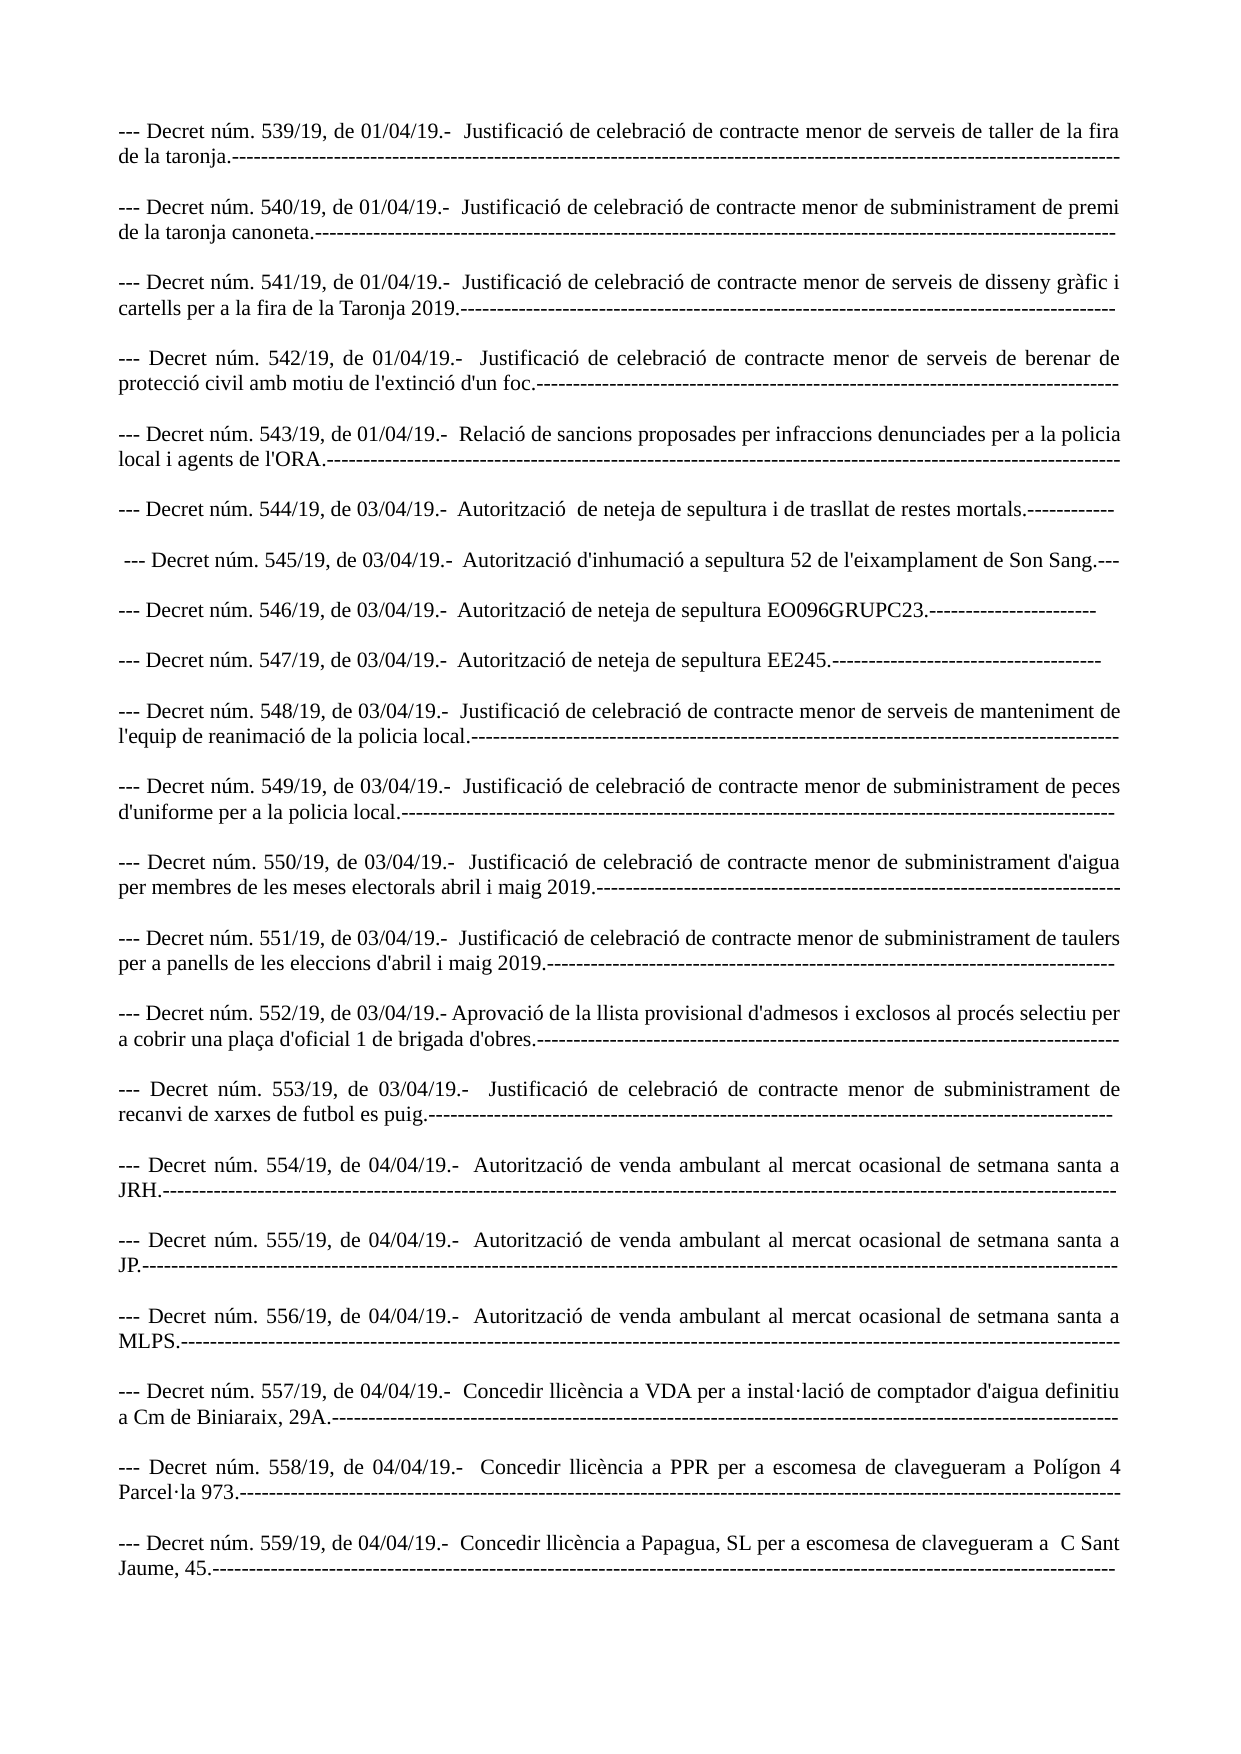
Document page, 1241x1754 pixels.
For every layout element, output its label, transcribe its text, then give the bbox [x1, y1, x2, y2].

text --- Decret núm. 553/19, de 03/04/19.- Justificació de celebració de contracte menor de subministrament de recanvi de xarxes de futbol es puig.---------------------------------------------------------------------------------------------- [118, 1076, 1122, 1126]
text --- Decret núm. 556/19, de 04/04/19.- Autorització de venda ambulant al mercat ocasional de setmana santa a MLPS.--------------------------------------------------------------------------------------------------------------------------------- [118, 1303, 1122, 1353]
text --- Decret núm. 543/19, de 01/04/19.- Relació de sancions proposades per infraccions denunciades per a la policia local i agents de l'ORA.------------------------------------------------------------------------------------------------------------- [118, 421, 1122, 471]
text --- Decret núm. 547/19, de 03/04/19.- Autorització de neteja de sepultura EE245.------------------------------------- [118, 647, 1122, 673]
text --- Decret núm. 546/19, de 03/04/19.- Autorització de neteja de sepultura EO096GRUPC23.----------------------- [118, 597, 1122, 622]
text --- Decret núm. 552/19, de 03/04/19.- Aprovació de la llista provisional d'admesos i exclosos al procés selectiu per a cobrir una plaça d'oficial 1 de brigada d'obres.-------------------------------------------------------------------------------- [118, 1000, 1122, 1051]
text --- Decret núm. 549/19, de 03/04/19.- Justificació de celebració de contracte menor de subministrament de peces d'uniforme per a la policia local.-------------------------------------------------------------------------------------------------- [118, 773, 1122, 824]
text --- Decret núm. 539/19, de 01/04/19.- Justificació de celebració de contracte menor de serveis de taller de la fira de la taronja.-------------------------------------------------------------------------------------------------------------------------- [118, 118, 1122, 168]
text --- Decret núm. 545/19, de 03/04/19.- Autorització d'inhumació a sepultura 52 de l'eixamplament de Son Sang.--- [118, 547, 1122, 572]
text --- Decret núm. 544/19, de 03/04/19.- Autorització de neteja de sepultura i de trasllat de restes mortals.------------ [118, 496, 1122, 521]
text --- Decret núm. 540/19, de 01/04/19.- Justificació de celebració de contracte menor de subministrament de premi de la taronja canoneta.-------------------------------------------------------------------------------------------------------------- [118, 194, 1122, 244]
text --- Decret núm. 548/19, de 03/04/19.- Justificació de celebració de contracte menor de serveis de manteniment de l'equip de reanimació de la policia local.----------------------------------------------------------------------------------------- [118, 698, 1122, 748]
text --- Decret núm. 558/19, de 04/04/19.- Concedir llicència a PPR per a escomesa de clavegueram a Polígon 4 Parcel·la 973.------------------------------------------------------------------------------------------------------------------------- [118, 1454, 1122, 1504]
text --- Decret núm. 557/19, de 04/04/19.- Concedir llicència a VDA per a instal·lació de comptador d'aigua definitiu a Cm de Biniaraix, 29A.------------------------------------------------------------------------------------------------------------ [118, 1378, 1122, 1429]
text --- Decret núm. 550/19, de 03/04/19.- Justificació de celebració de contracte menor de subministrament d'aigua per membres de les meses electorals abril i maig 2019.------------------------------------------------------------------------ [118, 849, 1122, 899]
text --- Decret núm. 541/19, de 01/04/19.- Justificació de celebració de contracte menor de serveis de disseny gràfic i cartells per a la fira de la Taronja 2019.------------------------------------------------------------------------------------------ [118, 269, 1122, 320]
text --- Decret núm. 551/19, de 03/04/19.- Justificació de celebració de contracte menor de subministrament de taulers per a panells de les eleccions d'abril i maig 2019.------------------------------------------------------------------------------ [118, 925, 1122, 975]
text --- Decret núm. 559/19, de 04/04/19.- Concedir llicència a Papagua, SL per a escomesa de clavegueram a C Sant Jaume, 45.---------------------------------------------------------------------------------------------------------------------------- [118, 1530, 1122, 1580]
text --- Decret núm. 542/19, de 01/04/19.- Justificació de celebració de contracte menor de serveis de berenar de protecció civil amb motiu de l'extinció d'un foc.-------------------------------------------------------------------------------- [118, 345, 1122, 395]
text --- Decret núm. 555/19, de 04/04/19.- Autorització de venda ambulant al mercat ocasional de setmana santa a JP.-------------------------------------------------------------------------------------------------------------------------------------- [118, 1227, 1122, 1278]
text --- Decret núm. 554/19, de 04/04/19.- Autorització de venda ambulant al mercat ocasional de setmana santa a JRH.----------------------------------------------------------------------------------------------------------------------------------- [118, 1152, 1122, 1202]
